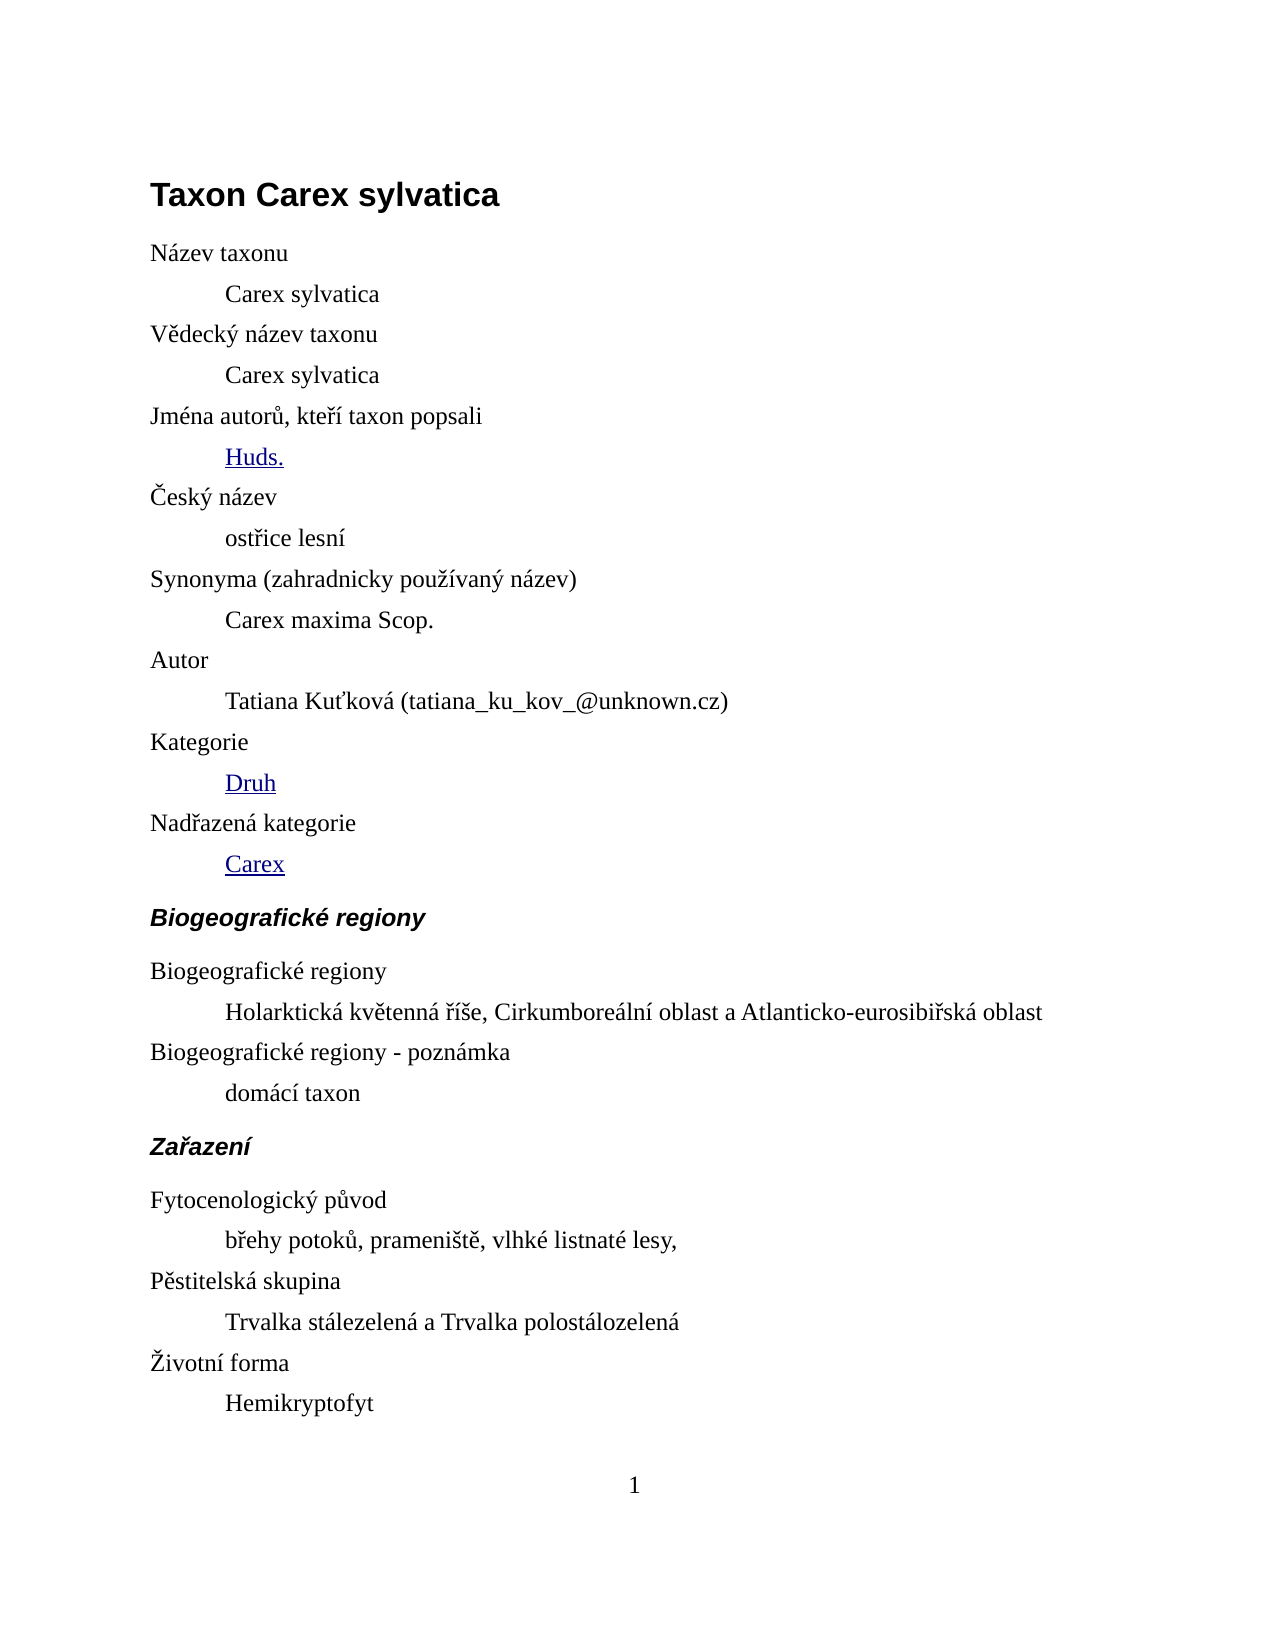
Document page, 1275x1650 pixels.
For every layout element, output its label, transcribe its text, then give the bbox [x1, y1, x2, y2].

text Nadřazená kategorie [150, 808, 1125, 837]
text Carex maxima Scop. [225, 605, 1125, 633]
subtitle Biogeografické regiony [150, 903, 1125, 931]
text Životní forma [150, 1348, 1125, 1376]
text Carex [225, 849, 1125, 878]
text ostřice lesní [225, 523, 1125, 552]
text Synonyma (zahradnicky používaný název) [150, 564, 1125, 593]
text Carex sylvatica [225, 360, 1125, 389]
text Český název [150, 482, 1125, 511]
text Carex sylvatica [225, 279, 1125, 308]
text břehy potoků, prameniště, vlhké listnaté lesy, [225, 1226, 1125, 1254]
text Hemikryptofyt [225, 1388, 1125, 1417]
text Vědecký název taxonu [150, 319, 1125, 348]
subtitle Taxon Carex sylvatica [150, 175, 1125, 214]
text Biogeografické regiony - poznámka [150, 1037, 1125, 1066]
text Druh [225, 768, 1125, 796]
text Autor [150, 645, 1125, 674]
text Fytocenologický původ [150, 1185, 1125, 1213]
text Trvalka stálezelená a Trvalka polostálozelená [225, 1307, 1125, 1336]
text Biogeografické regiony [150, 956, 1125, 984]
text Holarktická květenná říše, Cirkumboreální oblast a Atlanticko-eurosibiřská oblast [225, 997, 1125, 1025]
text domácí taxon [225, 1078, 1125, 1107]
text Název taxonu [150, 238, 1125, 267]
text Jména autorů, kteří taxon popsali [150, 401, 1125, 430]
text Huds. [225, 442, 1125, 471]
subtitle Zařazení [150, 1132, 1125, 1160]
text Kategorie [150, 727, 1125, 756]
text Tatiana Kuťková (tatiana_ku_kov_@unknown.cz) [225, 686, 1125, 715]
text Pěstitelská skupina [150, 1266, 1125, 1295]
